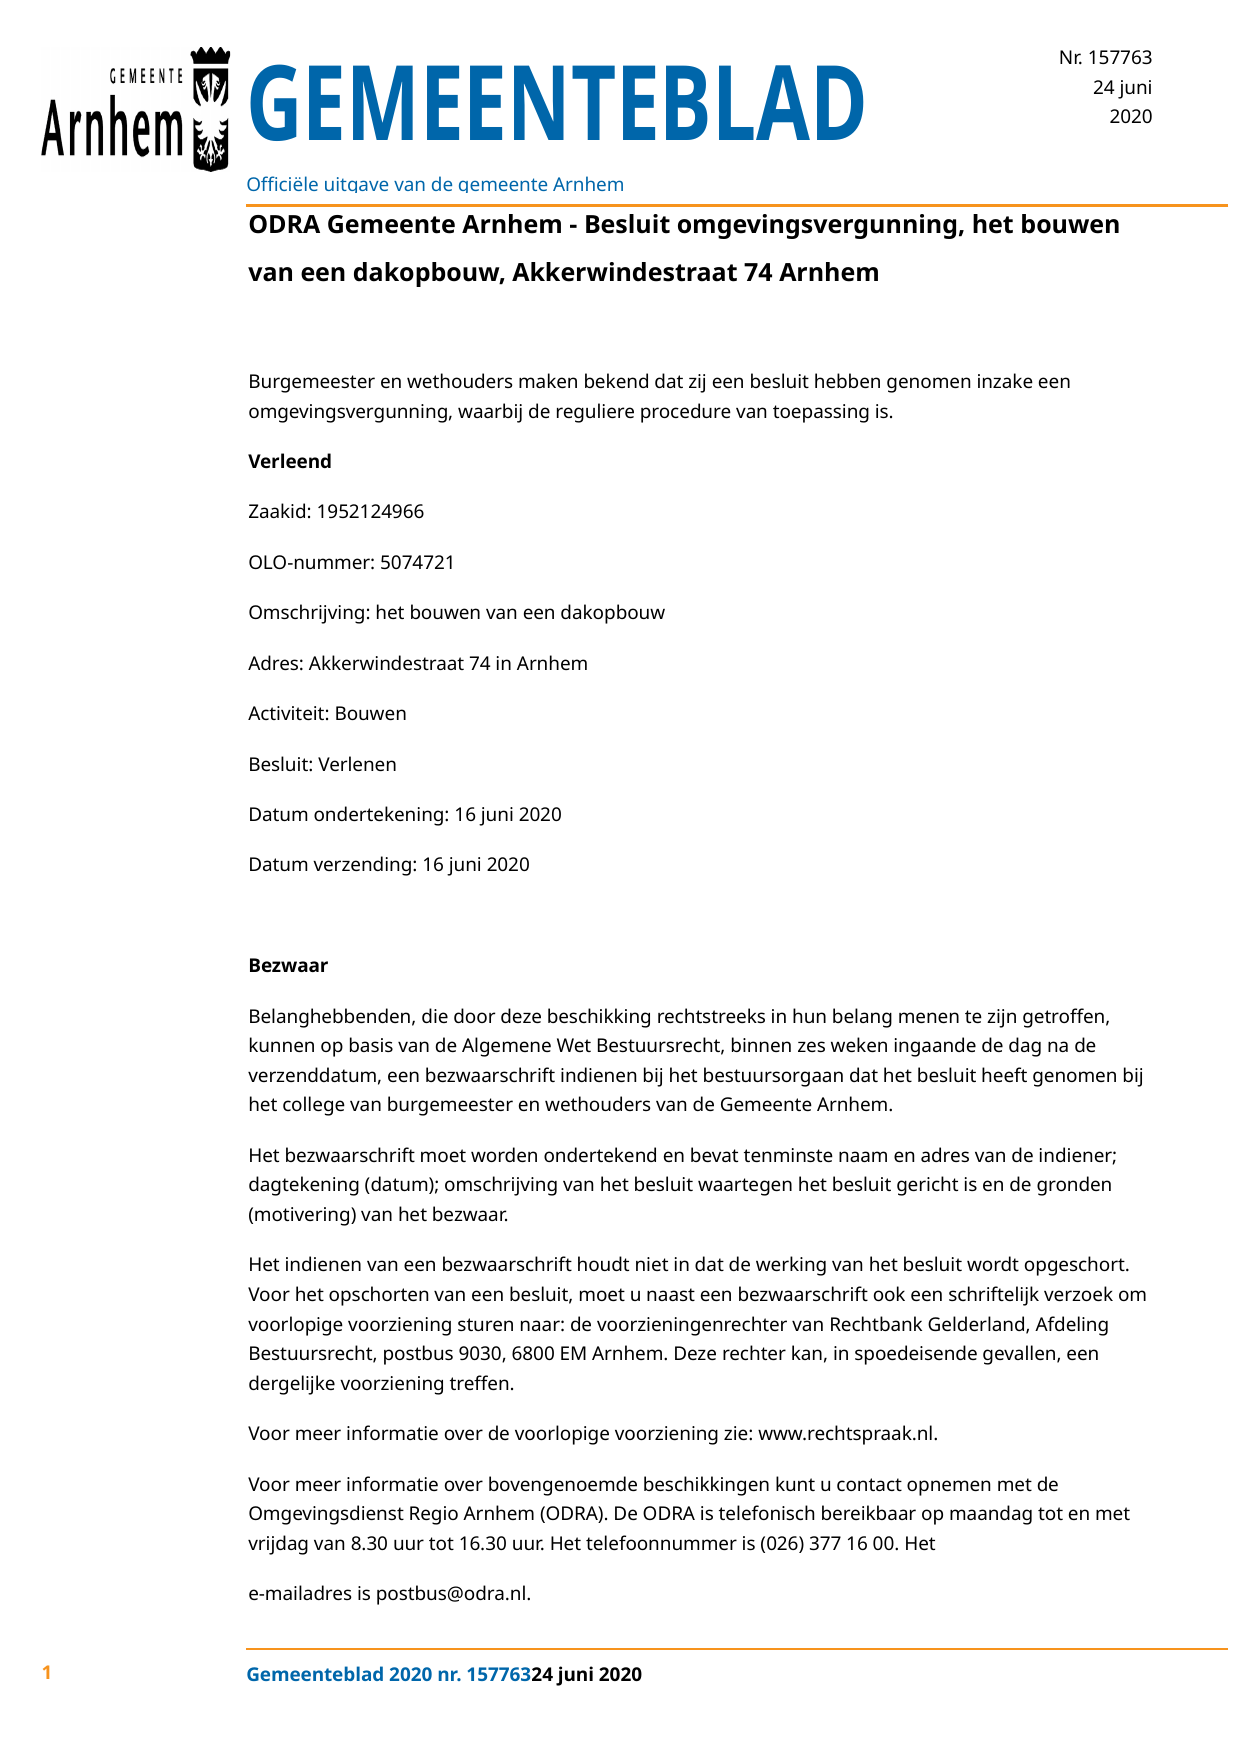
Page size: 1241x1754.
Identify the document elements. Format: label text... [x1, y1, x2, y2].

text ODRA Gemeente Arnhem - Besluit omgevingsvergunning, het bouwen van een dakopbouw, Akkerwindestraat 74 Arnhem [248, 207, 1152, 288]
text Voor meer informatie over bovengenoemde beschikkingen kunt u contact opnemen met de Omgevingsdienst Regio Arnhem (ODRA). De ODRA is telefonisch bereikbaar op maandag tot en met vrijdag van 8.30 uur tot 16.30 uur. Het telefoonnummer is (026) 377 16 00. Het [248, 1471, 1152, 1556]
text Verleend [248, 448, 1152, 474]
text Het indienen van een bezwaarschrift houdt niet in dat de werking van het besluit wordt opgeschort. Voor het opschorten van een besluit, moet u naast een bezwaarschrift ook een schriftelijk verzoek om voorlopige voorziening sturen naar: de voorzieningenrechter van Rechtbank Gelderland, Afdeling Bestuursrecht, postbus 9030, 6800 EM Arnhem. Deze rechter kan, in spoedeisende gevallen, een dergelijke voorziening treffen. [248, 1252, 1152, 1396]
text Datum ondertekening: 16 juni 2020 [248, 801, 1152, 827]
text e-mailadres is postbus@odra.nl. [248, 1580, 1152, 1606]
text Datum verzending: 16 juni 2020 [248, 852, 1152, 877]
text Activiteit: Bouwen [248, 700, 1152, 726]
text Zaakid: 1952124966 [248, 499, 1152, 524]
text Adres: Akkerwindestraat 74 in Arnhem [248, 650, 1152, 676]
text Het bezwaarschrift moet worden ondertekend en bevat tenminste naam en adres van de indiener; dagtekening (datum); omschrijving van het besluit waartegen het besluit gericht is en de gronden (motivering) van het bezwaar. [248, 1142, 1152, 1227]
text Voor meer informatie over de voorlopige voorziening zie: www.rechtspraak.nl. [248, 1420, 1152, 1446]
text Bezwaar [248, 952, 1152, 978]
text Besluit: Verlenen [248, 751, 1152, 777]
text Belanghebbenden, die door deze beschikking rechtstreeks in hun belang menen te zijn getroffen, kunnen op basis van de Algemene Wet Bestuursrecht, binnen zes weken ingaande de dag na de verzenddatum, een bezwaarschrift indienen bij het bestuursorgaan dat het besluit heeft genomen bij het college van burgemeester en wethouders van de Gemeente Arnhem. [248, 1003, 1152, 1117]
text OLO-nummer: 5074721 [248, 549, 1152, 575]
text Burgemeester en wethouders maken bekend dat zij een besluit hebben genomen inzake een omgevingsvergunning, waarbij de reguliere procedure van toepassing is. [248, 368, 1152, 424]
picture [41, 47, 231, 172]
text Omschrijving: het bouwen van een dakopbouw [248, 599, 1152, 625]
